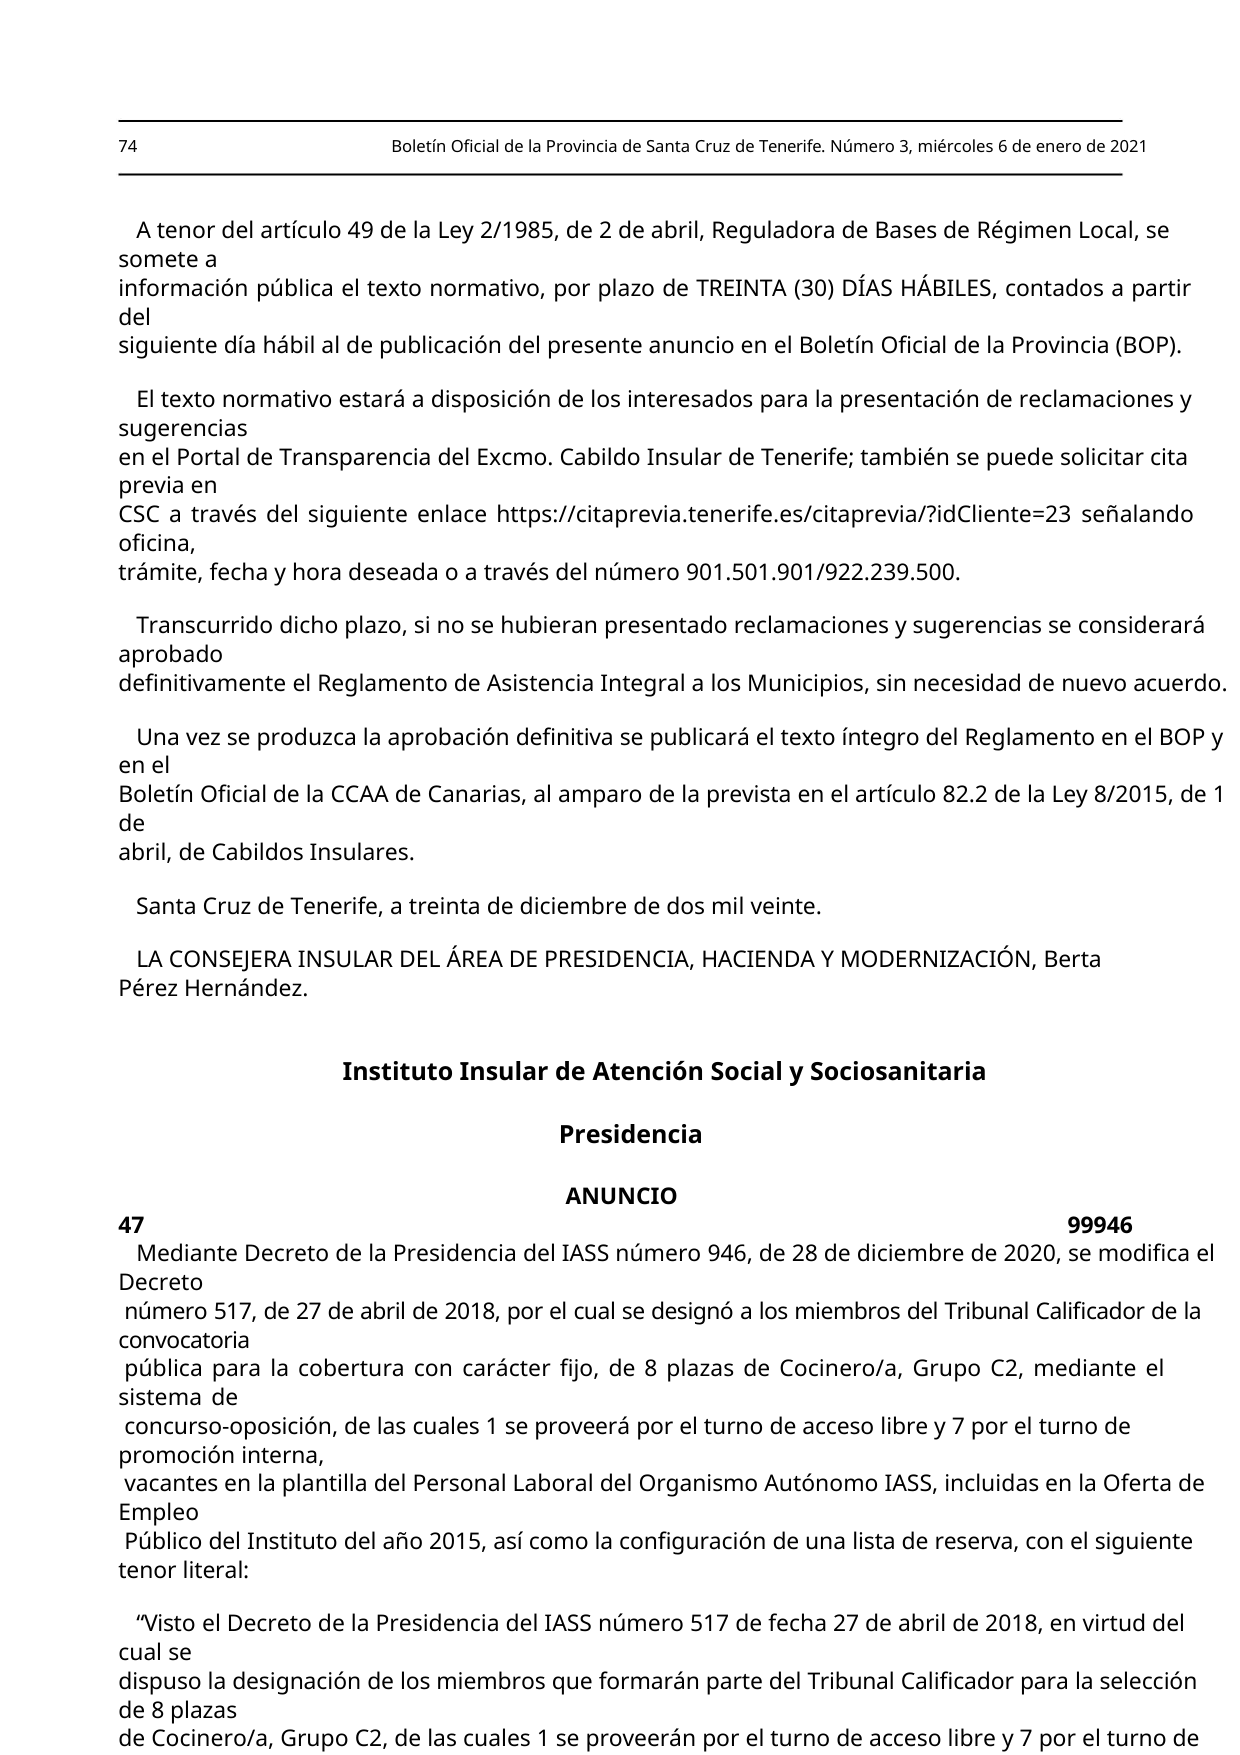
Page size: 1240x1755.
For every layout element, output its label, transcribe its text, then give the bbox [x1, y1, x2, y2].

text 74 Boletín Oficial de la Provincia de Santa Cruz de Tenerife. Número 3, miércoles 6 de enero de 2021 [1125, 136, 1229, 156]
text Instituto Insular de Atención Social y Sociosanitaria [1125, 1057, 1229, 1087]
text LA CONSEJERA INSULAR DEL ÁREA DE PRESIDENCIA, HACIENDA Y MODERNIZACIÓN, Berta Pérez Hernández. [1125, 945, 1229, 1002]
text Transcurrido dicho plazo, si no se hubieran presentado reclamaciones y sugerencias se considerará aprobado definitivamente el Reglamento de Asistencia Integral a los Municipios, sin necesidad de nuevo acuerdo. [1125, 611, 1229, 697]
text Una vez se produzca la aprobación definitiva se publicará el texto íntegro del Reglamento en el BOP y en el Boletín Oficial de la CCAA de Canarias, al amparo de la prevista en el artículo 82.2 de la Ley 8/2015, de 1 de abril, de Cabildos Insulares. [1125, 722, 1229, 866]
text El texto normativo estará a disposición de los interesados para la presentación de reclamaciones y sugerencias en el Portal de Transparencia del Excmo. Cabildo Insular de Tenerife; también se puede solicitar cita previa en CSC a través del siguiente enlace https://citaprevia.tenerife.es/citaprevia/?idCliente=23 señalando oficina, trámite, fecha y hora deseada o a través del número 901.501.901/922.239.500. [1125, 385, 1229, 586]
text 47 99946 Mediante Decreto de la Presidencia del IASS número 946, de 28 de diciembre de 2020, se modifica el Decreto número 517, de 27 de abril de 2018, por el cual se designó a los miembros del Tribunal Calificador de la convocatoria pública para la cobertura con carácter fijo, de 8 plazas de Cocinero/a, Grupo C2, mediante el sistema de concurso-oposición, de las cuales 1 se proveerá por el turno de acceso libre y 7 por el turno de promoción interna, vacantes en la plantilla del Personal Laboral del Organismo Autónomo IASS, incluidas en la Oferta de Empleo Público del Instituto del año 2015, así como la configuración de una lista de reserva, con el siguiente tenor literal: [1125, 1210, 1229, 1584]
text Presidencia [1125, 1119, 1229, 1149]
text “Visto el Decreto de la Presidencia del IASS número 517 de fecha 27 de abril de 2018, en virtud del cual se dispuso la designación de los miembros que formarán parte del Tribunal Calificador para la selección de 8 plazas de Cocinero/a, Grupo C2, de las cuales 1 se proveerán por el turno de acceso libre y 7 por el turno de [118, 1609, 1229, 1753]
text A tenor del artículo 49 de la Ley 2/1985, de 2 de abril, Reguladora de Bases de Régimen Local, se somete a información pública el texto normativo, por plazo de TREINTA (30) DÍAS HÁBILES, contados a partir del siguiente día hábil al de publicación del presente anuncio en el Boletín Oficial de la Provincia (BOP). [118, 216, 1229, 360]
text ANUNCIO [1125, 1183, 1229, 1210]
text Santa Cruz de Tenerife, a treinta de diciembre de dos mil veinte. [1125, 893, 1229, 920]
